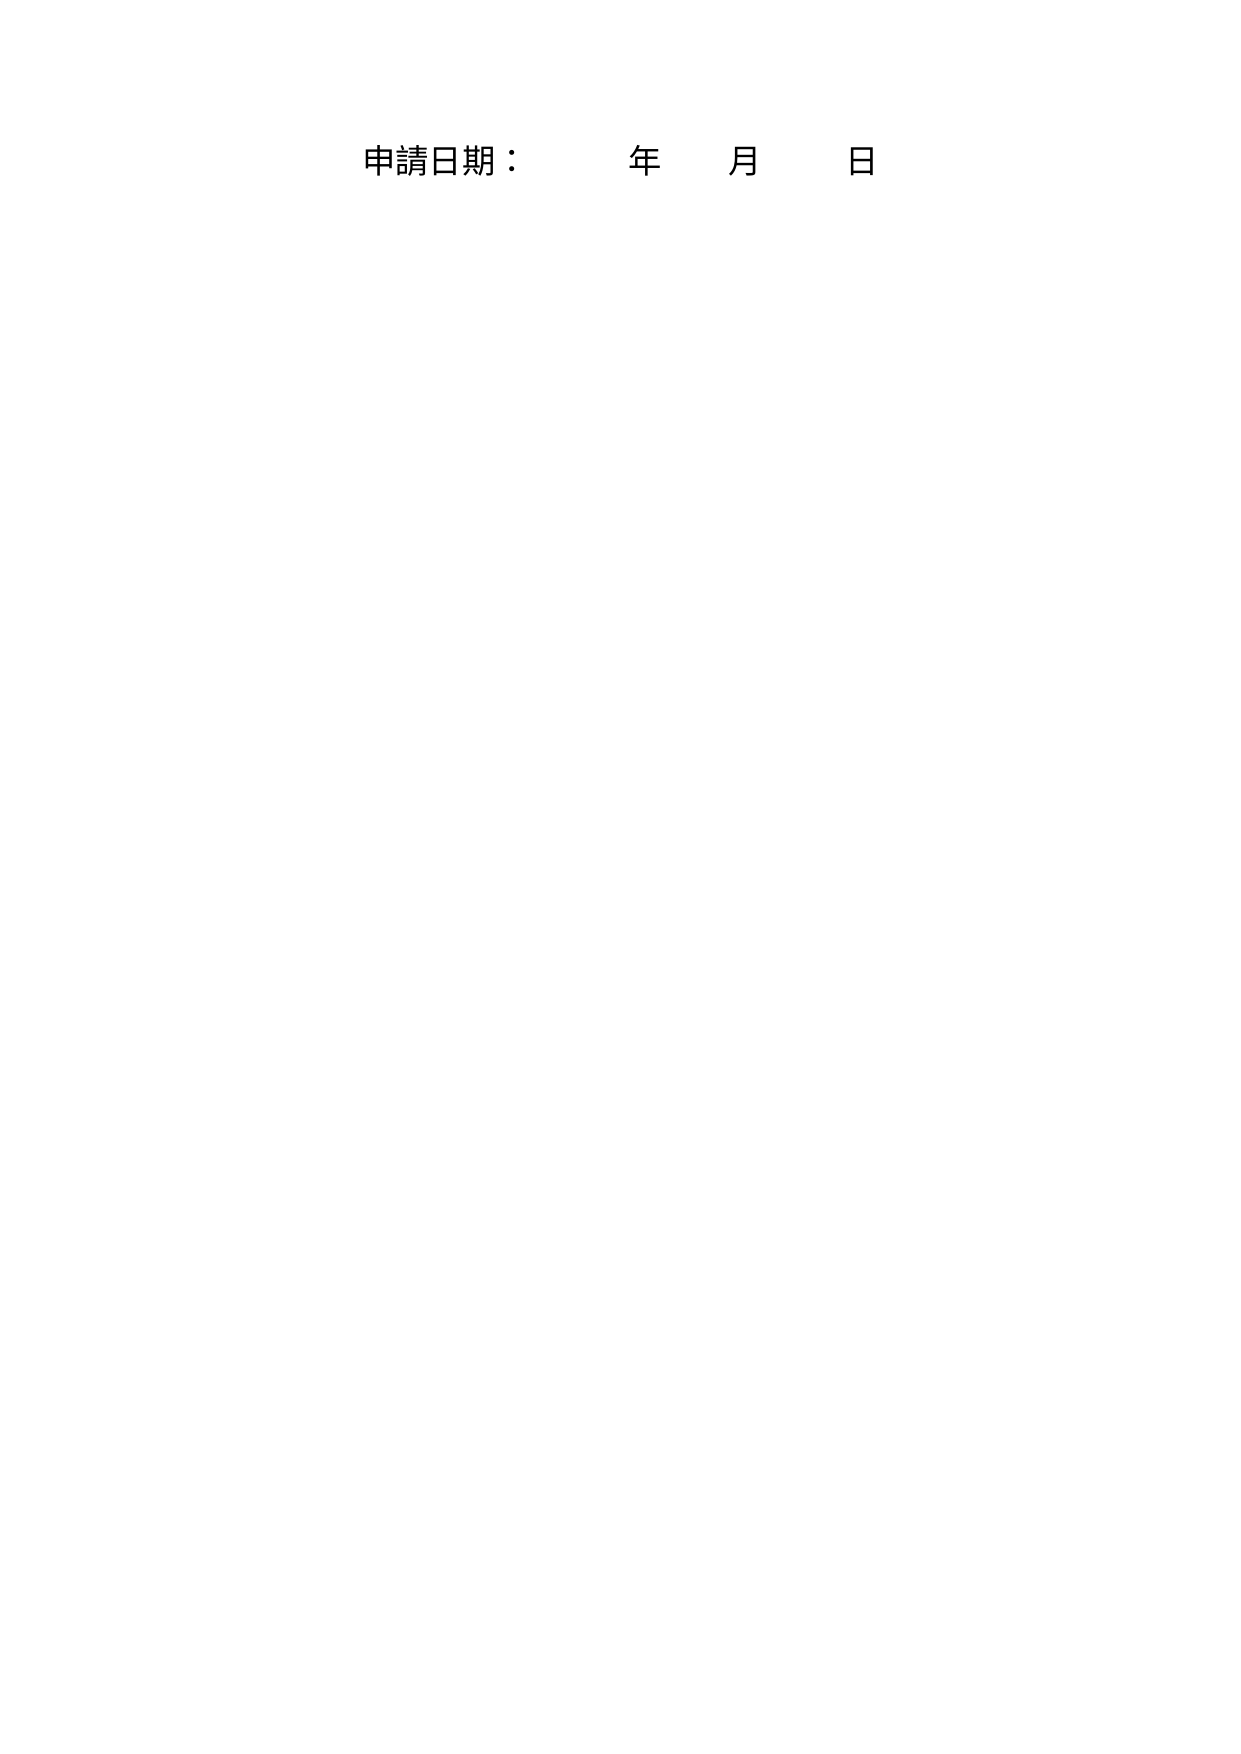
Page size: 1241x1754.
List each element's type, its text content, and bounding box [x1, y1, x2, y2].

text 申請日期： 年 月 日 [187, 118, 1053, 180]
